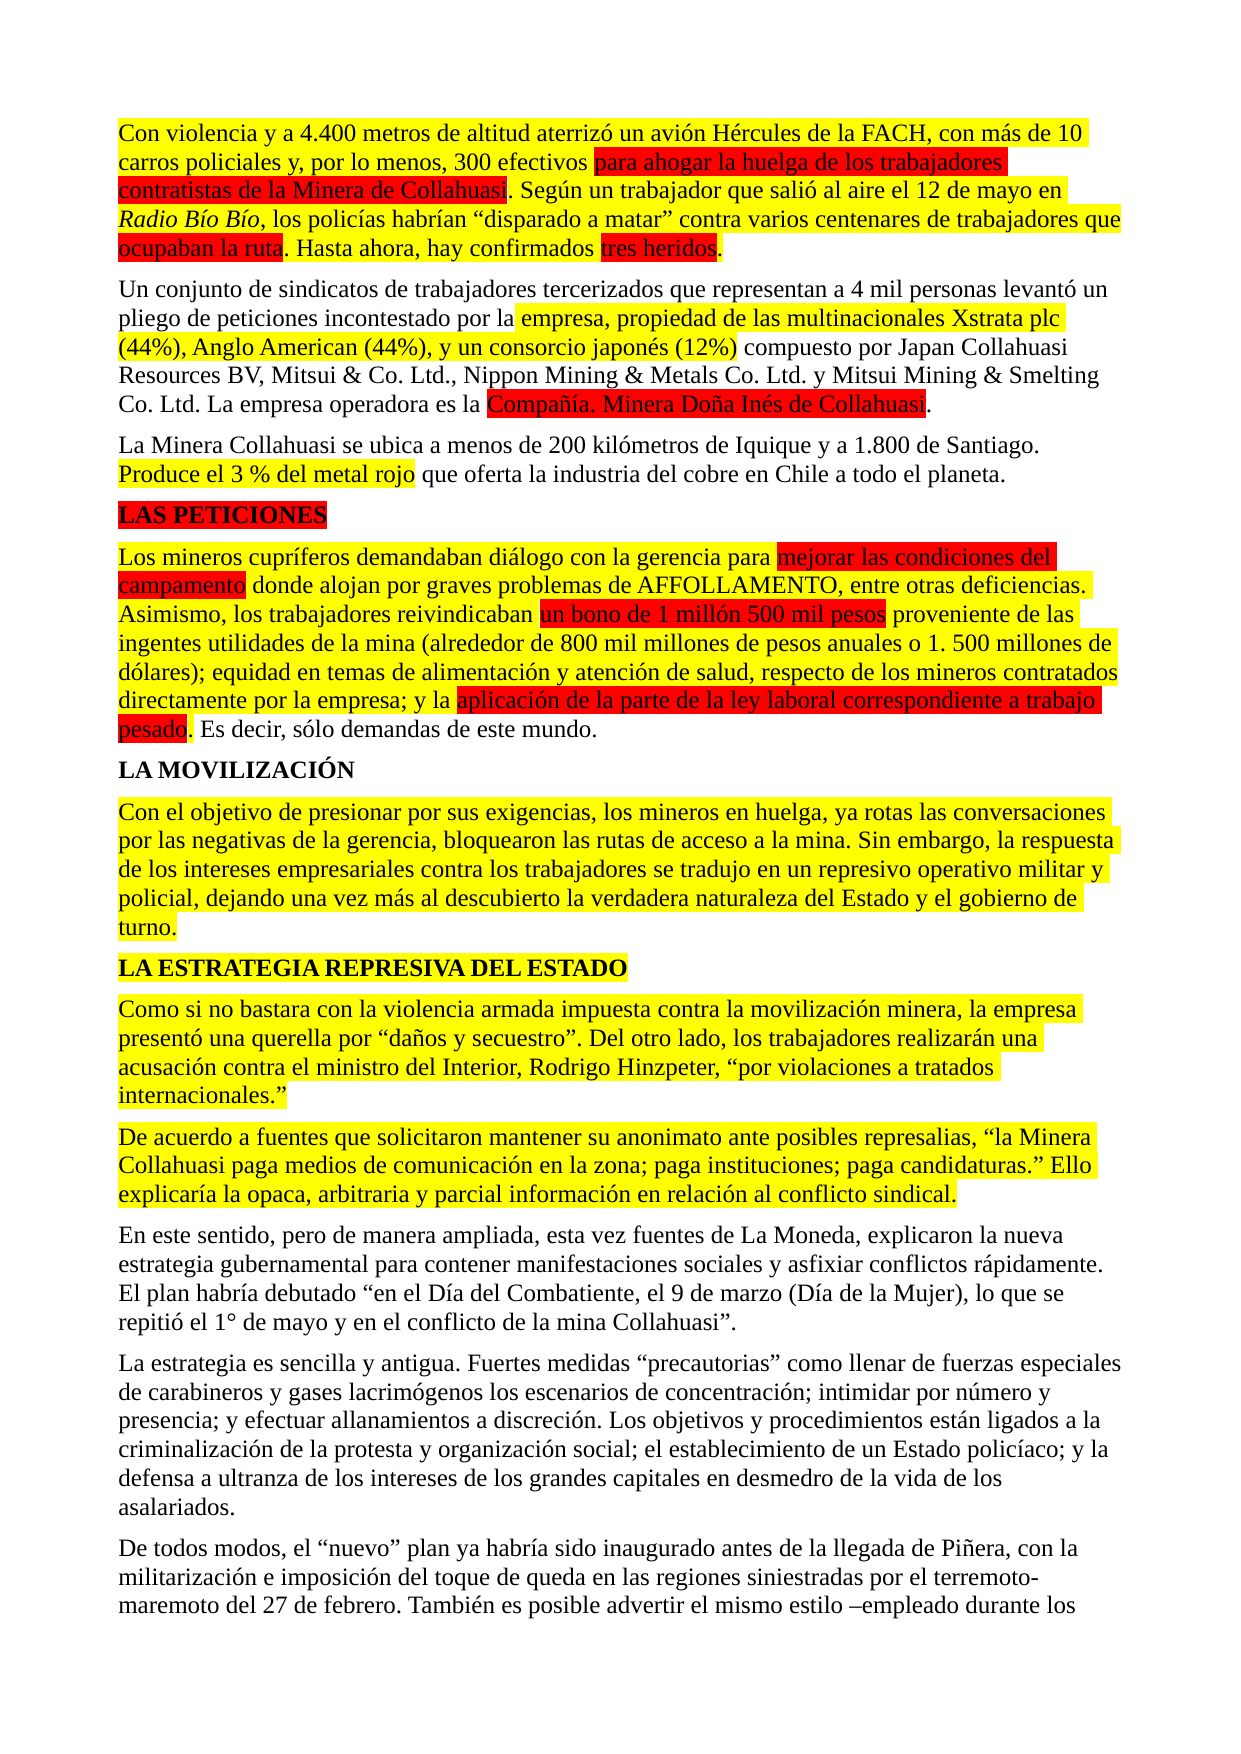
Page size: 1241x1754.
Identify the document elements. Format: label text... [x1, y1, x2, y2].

text LA MOVILIZACIÓN [118, 756, 1122, 784]
text Con violencia y a 4.400 metros de altitud aterrizó un avión Hércules de la FACH, con más de 10 carros policiales y, por lo menos, 300 efectivos para ahogar la huelga de los trabajadores contratistas de la Minera de Collahuasi. Según un trabajador que salió al aire el 12 de mayo en Radio Bío Bío, los policías habrían “disparado a matar” contra varios centenares de trabajadores que ocupaban la ruta. Hasta ahora, hay confirmados tres heridos. [118, 118, 1122, 262]
text La Minera Collahuasi se ubica a menos de 200 kilómetros de Iquique y a 1.800 de Santiago. Produce el 3 % del metal rojo que oferta la industria del cobre en Chile a todo el planeta. [118, 431, 1122, 488]
text Los mineros cupríferos demandaban diálogo con la gerencia para mejorar las condiciones del campamento donde alojan por graves problemas de AFFOLLAMENTO, entre otras deficiencias. Asimismo, los trabajadores reivindicaban un bono de 1 millón 500 mil pesos proveniente de las ingentes utilidades de la mina (alrededor de 800 mil millones de pesos anuales o 1. 500 millones de dólares); equidad en temas de alimentación y atención de salud, respecto de los mineros contratados directamente por la empresa; y la aplicación de la parte de la ley laboral correspondiente a trabajo pesado. Es decir, sólo demandas de este mundo. [118, 542, 1122, 743]
text La estrategia es sencilla y antigua. Fuertes medidas “precautorias” como llenar de fuerzas especiales de carabineros y gases lacrimógenos los escenarios de concentración; intimidar por número y presencia; y efectuar allanamientos a discreción. Los objetivos y procedimientos están ligados a la criminalización de la protesta y organización social; el establecimiento de un Estado policíaco; y la defensa a ultranza de los intereses de los grandes capitales en desmedro de la vida de los asalariados. [118, 1348, 1122, 1521]
text Con el objetivo de presionar por sus exigencias, los mineros en huelga, ya rotas las conversaciones por las negativas de la gerencia, bloquearon las rutas de acceso a la mina. Sin embargo, la respuesta de los intereses empresariales contra los trabajadores se tradujo en un represivo operativo militar y policial, dejando una vez más al descubierto la verdadera naturaleza del Estado y el gobierno de turno. [118, 797, 1122, 941]
text Como si no bastara con la violencia armada impuesta contra la movilización minera, la empresa presentó una querella por “daños y secuestro”. Del otro lado, los trabajadores realizarán una acusación contra el ministro del Interior, Rodrigo Hinzpeter, “por violaciones a tratados internacionales.” [118, 994, 1122, 1109]
text De acuerdo a fuentes que solicitaron mantener su anonimato ante posibles represalias, “la Minera Collahuasi paga medios de comunicación en la zona; paga instituciones; paga candidaturas.” Ello explicaría la opaca, arbitraria y parcial información en relación al conflicto sindical. [118, 1122, 1122, 1208]
text En este sentido, pero de manera ampliada, esta vez fuentes de La Moneda, explicaron la nueva estrategia gubernamental para contener manifestaciones sociales y asfixiar conflictos rápidamente. El plan habría debutado “en el Día del Combatiente, el 9 de marzo (Día de la Mujer), lo que se repitió el 1° de mayo y en el conflicto de la mina Collahuasi”. [118, 1221, 1122, 1336]
text Un conjunto de sindicatos de trabajadores tercerizados que representan a 4 mil personas levantó un pliego de peticiones incontestado por la empresa, propiedad de las multinacionales Xstrata plc (44%), Anglo American (44%), y un consorcio japonés (12%) compuesto por Japan Collahuasi Resources BV, Mitsui & Co. Ltd., Nippon Mining & Metals Co. Ltd. y Mitsui Mining & Smelting Co. Ltd. La empresa operadora es la Compañía. Minera Doña Inés de Collahuasi. [118, 274, 1122, 418]
text LAS PETICIONES [118, 501, 1122, 529]
text De todos modos, el “nuevo” plan ya habría sido inaugurado antes de la llegada de Piñera, con la militarización e imposición del toque de queda en las regiones siniestradas por el terremoto-maremoto del 27 de febrero. También es posible advertir el mismo estilo –empleado durante los [118, 1533, 1122, 1619]
text LA ESTRATEGIA REPRESIVA DEL ESTADO [118, 953, 1122, 982]
